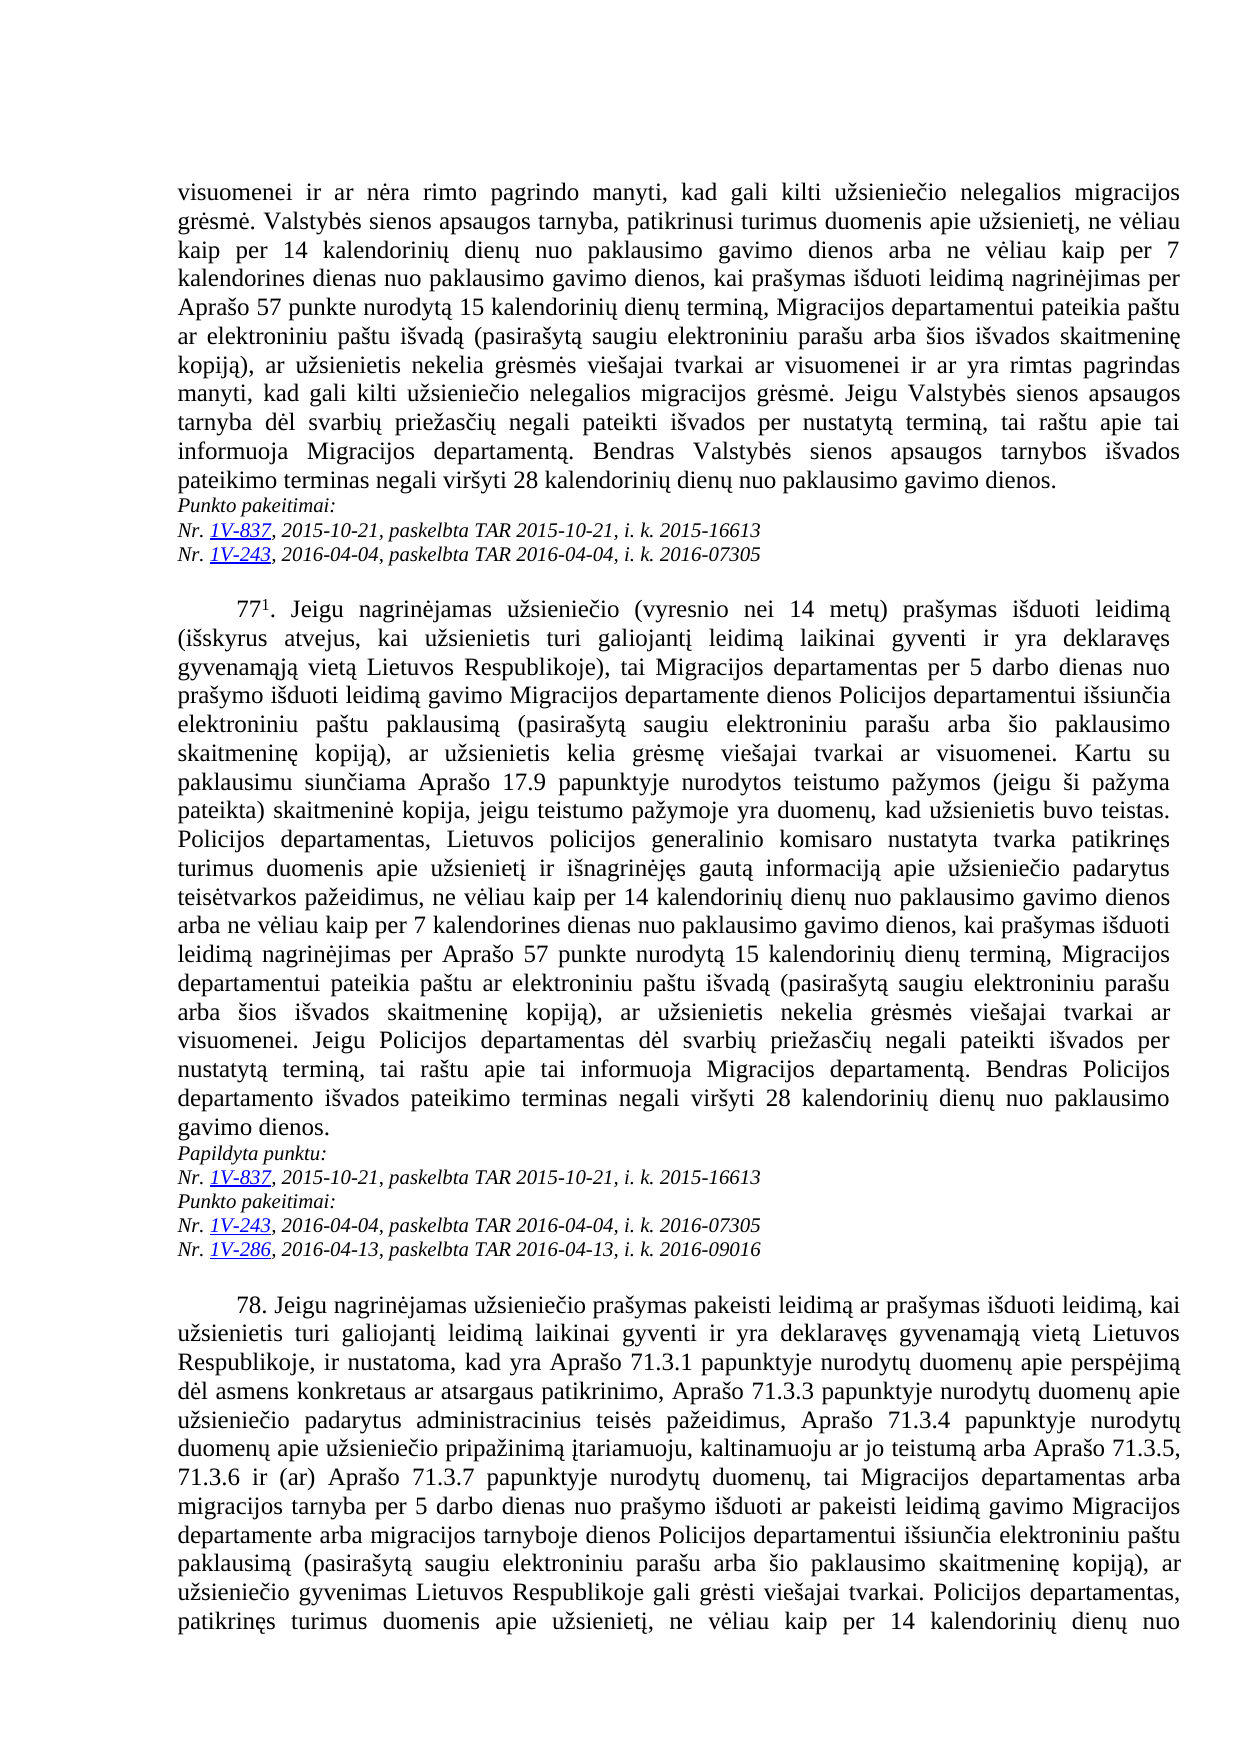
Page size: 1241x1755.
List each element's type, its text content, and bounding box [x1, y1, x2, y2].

text Nr. 1V-837, 2015-10-21, paskelbta TAR 2015-10-21, i. k. 2015-16613 [177, 517, 1181, 542]
text Nr. 1V-286, 2016-04-13, paskelbta TAR 2016-04-13, i. k. 2016-09016 [177, 1237, 1181, 1261]
text Punkto pakeitimai: [177, 1189, 1181, 1213]
text Nr. 1V-837, 2015-10-21, paskelbta TAR 2015-10-21, i. k. 2015-16613 [177, 1165, 1181, 1189]
text Punkto pakeitimai: [177, 493, 1181, 517]
text visuomenei ir ar nėra rimto pagrindo manyti, kad gali kilti užsieniečio nelegalios migracijos grėsmė. Valstybės sienos apsaugos tarnyba, patikrinusi turimus duomenis apie užsienietį, ne vėliau kaip per 14 kalendorinių dienų nuo paklausimo gavimo dienos arba ne vėliau kaip per 7 kalendorines dienas nuo paklausimo gavimo dienos, kai prašymas išduoti leidimą nagrinėjimas per Aprašo 57 punkte nurodytą 15 kalendorinių dienų terminą, Migracijos departamentui pateikia paštu ar elektroniniu paštu išvadą (pasirašytą saugiu elektroniniu parašu arba šios išvados skaitmeninę kopiją), ar užsienietis nekelia grėsmės viešajai tvarkai ar visuomenei ir ar yra rimtas pagrindas manyti, kad gali kilti užsieniečio nelegalios migracijos grėsmė. Jeigu Valstybės sienos apsaugos tarnyba dėl svarbių priežasčių negali pateikti išvados per nustatytą terminą, tai raštu apie tai informuoja Migracijos departamentą. Bendras Valstybės sienos apsaugos tarnybos išvados pateikimo terminas negali viršyti 28 kalendorinių dienų nuo paklausimo gavimo dienos. [177, 177, 1181, 493]
text 771. Jeigu nagrinėjamas užsieniečio (vyresnio nei 14 metų) prašymas išduoti leidimą (išskyrus atvejus, kai užsienietis turi galiojantį leidimą laikinai gyventi ir yra deklaravęs gyvenamąją vietą Lietuvos Respublikoje), tai Migracijos departamentas per 5 darbo dienas nuo prašymo išduoti leidimą gavimo Migracijos departamente dienos Policijos departamentui išsiunčia elektroniniu paštu paklausimą (pasirašytą saugiu elektroniniu parašu arba šio paklausimo skaitmeninę kopiją), ar užsienietis kelia grėsmę viešajai tvarkai ar visuomenei. Kartu su paklausimu siunčiama Aprašo 17.9 papunktyje nurodytos teistumo pažymos (jeigu ši pažyma pateikta) skaitmeninė kopija, jeigu teistumo pažymoje yra duomenų, kad užsienietis buvo teistas. Policijos departamentas, Lietuvos policijos generalinio komisaro nustatyta tvarka patikrinęs turimus duomenis apie užsienietį ir išnagrinėjęs gautą informaciją apie užsieniečio padarytus teisėtvarkos pažeidimus, ne vėliau kaip per 14 kalendorinių dienų nuo paklausimo gavimo dienos arba ne vėliau kaip per 7 kalendorines dienas nuo paklausimo gavimo dienos, kai prašymas išduoti leidimą nagrinėjimas per Aprašo 57 punkte nurodytą 15 kalendorinių dienų terminą, Migracijos departamentui pateikia paštu ar elektroniniu paštu išvadą (pasirašytą saugiu elektroniniu parašu arba šios išvados skaitmeninę kopiją), ar užsienietis nekelia grėsmės viešajai tvarkai ar visuomenei. Jeigu Policijos departamentas dėl svarbių priežasčių negali pateikti išvados per nustatytą terminą, tai raštu apie tai informuoja Migracijos departamentą. Bendras Policijos departamento išvados pateikimo terminas negali viršyti 28 kalendorinių dienų nuo paklausimo gavimo dienos. [177, 594, 1171, 1141]
text 78. Jeigu nagrinėjamas užsieniečio prašymas pakeisti leidimą ar prašymas išduoti leidimą, kai užsienietis turi galiojantį leidimą laikinai gyventi ir yra deklaravęs gyvenamąją vietą Lietuvos Respublikoje, ir nustatoma, kad yra Aprašo 71.3.1 papunktyje nurodytų duomenų apie perspėjimą dėl asmens konkretaus ar atsargaus patikrinimo, Aprašo 71.3.3 papunktyje nurodytų duomenų apie užsieniečio padarytus administracinius teisės pažeidimus, Aprašo 71.3.4 papunktyje nurodytų duomenų apie užsieniečio pripažinimą įtariamuoju, kaltinamuoju ar jo teistumą arba Aprašo 71.3.5, 71.3.6 ir (ar) Aprašo 71.3.7 papunktyje nurodytų duomenų, tai Migracijos departamentas arba migracijos tarnyba per 5 darbo dienas nuo prašymo išduoti ar pakeisti leidimą gavimo Migracijos departamente arba migracijos tarnyboje dienos Policijos departamentui išsiunčia elektroniniu paštu paklausimą (pasirašytą saugiu elektroniniu parašu arba šio paklausimo skaitmeninę kopiją), ar užsieniečio gyvenimas Lietuvos Respublikoje gali grėsti viešajai tvarkai. Policijos departamentas, patikrinęs turimus duomenis apie užsienietį, ne vėliau kaip per 14 kalendorinių dienų nuo [177, 1290, 1181, 1635]
text Nr. 1V-243, 2016-04-04, paskelbta TAR 2016-04-04, i. k. 2016-07305 [177, 1213, 1181, 1237]
text Papildyta punktu: [177, 1141, 1181, 1165]
text Nr. 1V-243, 2016-04-04, paskelbta TAR 2016-04-04, i. k. 2016-07305 [177, 542, 1181, 566]
